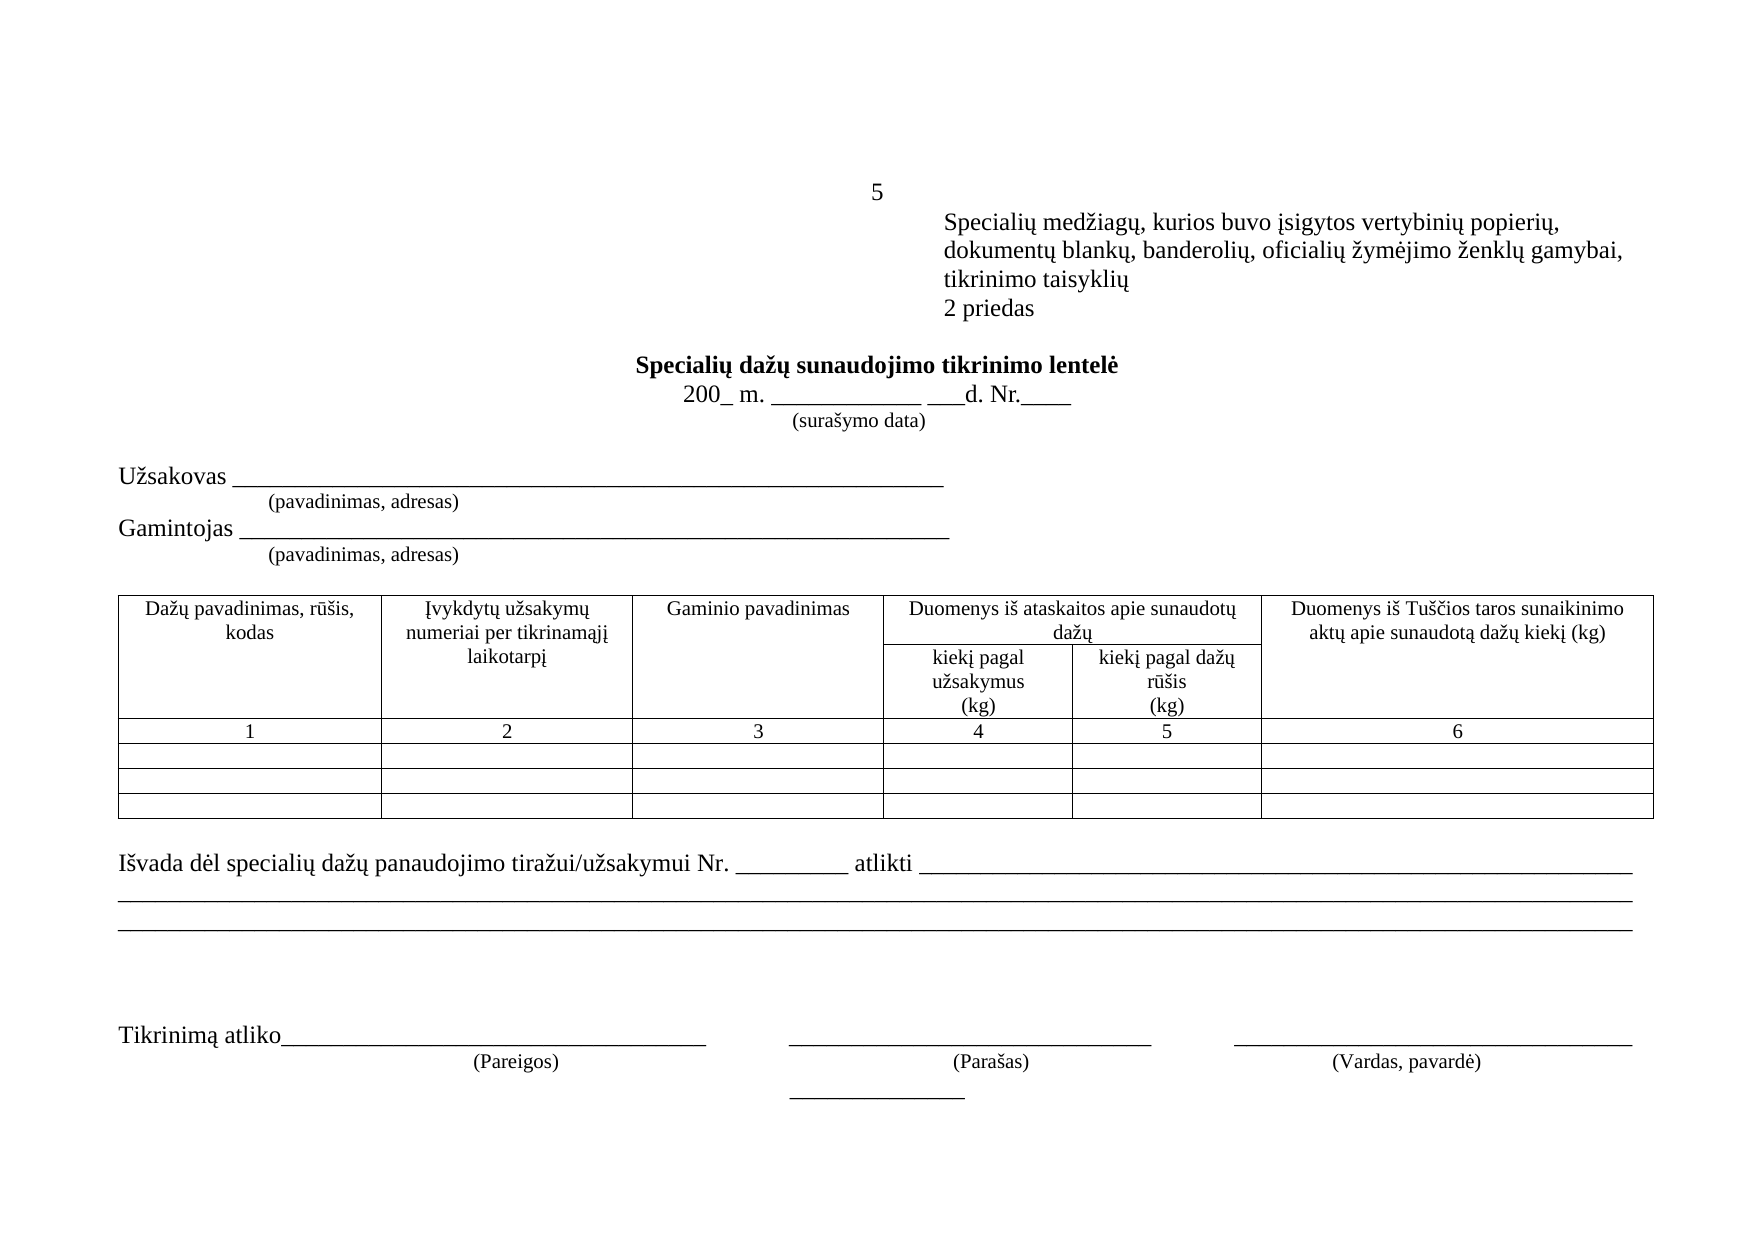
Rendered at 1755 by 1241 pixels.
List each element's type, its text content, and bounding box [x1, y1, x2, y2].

table_cell kiekį pagal užsakymus (kg) [884, 645, 1072, 717]
table_cell [1262, 744, 1653, 768]
table_header Duomenys iš ataskaitos apie sunaudotų dažų [884, 596, 1261, 644]
text tikrinimo taisyklių [118, 264, 1636, 293]
text Tikrinimą atliko [118, 1020, 1636, 1049]
text 200_ m. ____________ ___d. Nr.____ [118, 379, 1636, 408]
table_cell [633, 744, 883, 768]
table_cell 1 [119, 719, 381, 743]
text (surašymo data) [718, 408, 1636, 432]
text Specialių medžiagų, kurios buvo įsigytos vertybinių popierių, [118, 207, 1636, 235]
text (pavadinimas, adresas) [118, 542, 1636, 566]
text dokumentų blankų, banderolių, oficialių žymėjimo ženklų gamybai, [118, 235, 1636, 264]
table_header Įvykdytų užsakymų numeriai per tikrinamąjį laikotarpį [382, 596, 632, 717]
table_cell 5 [1073, 719, 1261, 743]
table_cell [119, 744, 381, 768]
table_cell [1073, 769, 1261, 793]
table_cell 3 [633, 719, 883, 743]
table_header Dažų pavadinimas, rūšis, kodas [119, 596, 381, 717]
text ______________ [118, 876, 1636, 905]
table_cell [119, 769, 381, 793]
table_cell [884, 794, 1072, 818]
table_cell [884, 744, 1072, 768]
text Išvada dėl specialių dažų panaudojimo tiražui/užsakymui Nr. _________ atlikti [118, 848, 1636, 876]
text ______________ [118, 905, 1636, 934]
table_header Gaminio pavadinimas [633, 596, 883, 717]
table_cell 4 [884, 719, 1072, 743]
text (Pareigos) (Parašas) (Vardas, pavardė) [118, 1049, 1636, 1073]
text ______________ [118, 1073, 1636, 1102]
table_cell [382, 769, 632, 793]
text Gamintojas [118, 513, 1636, 542]
text 2 priedas [118, 293, 1636, 322]
text (pavadinimas, adresas) [118, 489, 1636, 513]
table_cell [884, 769, 1072, 793]
table_cell [1073, 744, 1261, 768]
table_cell [382, 794, 632, 818]
table_cell [633, 794, 883, 818]
table_cell [1262, 794, 1653, 818]
table_cell kiekį pagal dažų rūšis (kg) [1073, 645, 1261, 717]
table_cell [1073, 794, 1261, 818]
table_cell [119, 794, 381, 818]
table_cell 2 [382, 719, 632, 743]
table_header Duomenys iš Tuščios taros sunaikinimo aktų apie sunaudotą dažų kiekį (kg) [1262, 596, 1653, 717]
table_cell [1262, 769, 1653, 793]
table_cell [382, 744, 632, 768]
table_cell [633, 769, 883, 793]
text Specialių dažų sunaudojimo tikrinimo lentelė [118, 350, 1636, 379]
table_cell 6 [1262, 719, 1653, 743]
text Užsakovas [118, 461, 1636, 489]
